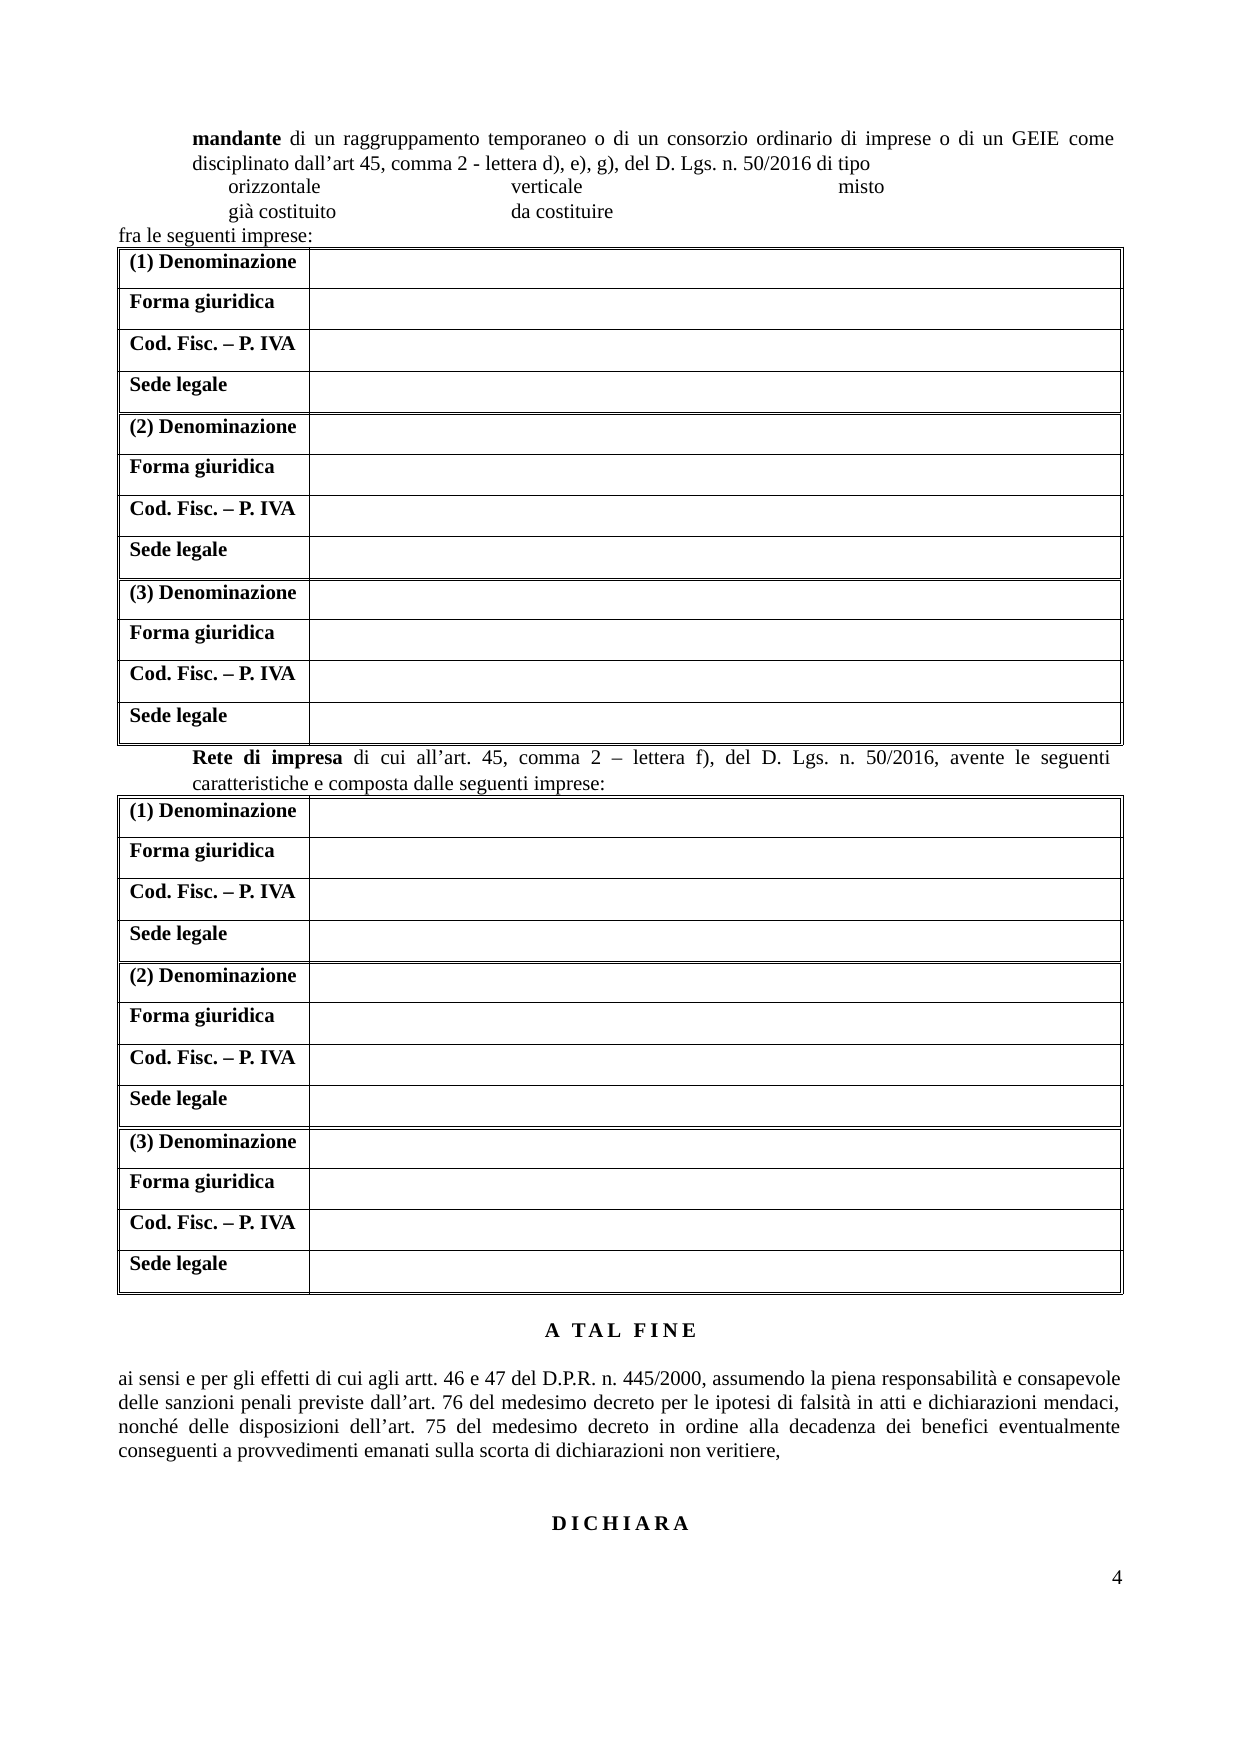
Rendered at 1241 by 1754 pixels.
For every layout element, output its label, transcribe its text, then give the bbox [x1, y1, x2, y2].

table_cell [310, 372, 1120, 412]
table_cell Forma giuridica [120, 1169, 309, 1209]
table_cell Sede legale [120, 372, 309, 412]
table_cell [310, 1251, 1120, 1292]
table_cell Cod. Fisc. – P. IVA [120, 330, 309, 371]
table_cell [310, 620, 1120, 660]
table_cell (3) Denominazione [120, 581, 309, 619]
table_header  verticale [478, 175, 805, 198]
table_cell [310, 921, 1120, 961]
text  mandante di un raggruppamento temporaneo o di un consorzio ordinario di imprese o di un GEIE come disciplinato dall’art 45, comma 2 - lettera d), e), g), del D. Lgs. n. 50/2016 di tipo [118, 126, 1122, 174]
table_cell [310, 1210, 1120, 1250]
table_cell Forma giuridica [120, 289, 309, 329]
table_header  misto [805, 175, 1122, 198]
table_header (1) Denominazione [120, 250, 309, 288]
table_cell [310, 1169, 1120, 1209]
table_cell [310, 415, 1120, 453]
table_cell Sede legale [120, 921, 309, 961]
table_cell Cod. Fisc. – P. IVA [120, 879, 309, 919]
table_cell [310, 455, 1120, 495]
table_header [310, 250, 1120, 288]
text fra le seguenti imprese: [118, 223, 1122, 247]
table_cell [310, 879, 1120, 919]
table_cell Sede legale [120, 1086, 309, 1126]
table_cell [310, 537, 1120, 577]
table_header (1) Denominazione [120, 799, 309, 837]
table_cell Sede legale [120, 1251, 309, 1292]
table_cell Sede legale [120, 537, 309, 577]
table_cell (2) Denominazione [120, 964, 309, 1002]
table_cell (2) Denominazione [120, 415, 309, 453]
table_cell Cod. Fisc. – P. IVA [120, 1045, 309, 1085]
table_cell [310, 838, 1120, 878]
table_cell (3) Denominazione [120, 1130, 309, 1168]
table_cell [310, 1086, 1120, 1126]
table_cell  già costituito [195, 199, 478, 223]
table_cell [310, 330, 1120, 371]
table_cell Cod. Fisc. – P. IVA [120, 1210, 309, 1250]
table_cell Cod. Fisc. – P. IVA [120, 496, 309, 536]
table_cell Forma giuridica [120, 1003, 309, 1043]
table_cell Cod. Fisc. – P. IVA [120, 661, 309, 702]
table_cell [310, 703, 1120, 743]
text DICHIARA [118, 1511, 1122, 1534]
table_cell [310, 1045, 1120, 1085]
text  Rete di impresa di cui all’art. 45, comma 2 – lettera f), del D. Lgs. n. 50/2016, avente le seguenti caratteristiche e composta dalle seguenti imprese: [118, 746, 1122, 795]
table_cell [310, 289, 1120, 329]
text A TAL FINE [118, 1318, 1122, 1342]
table_header  orizzontale [195, 175, 478, 198]
table_cell Forma giuridica [120, 838, 309, 878]
table_cell [310, 581, 1120, 619]
table_cell [310, 496, 1120, 536]
text ai sensi e per gli effetti di cui agli artt. 46 e 47 del D.P.R. n. 445/2000, assumendo la piena responsabilità e consapevole delle sanzioni penali previste dall’art. 76 del medesimo decreto per le ipotesi di falsità in atti e dichiarazioni mendaci, nonché delle disposizioni dell’art. 75 del medesimo decreto in ordine alla decadenza dei benefici eventualmente conseguenti a provvedimenti emanati sulla scorta di dichiarazioni non veritiere, [118, 1366, 1122, 1462]
table_cell [310, 1130, 1120, 1168]
table_cell [310, 661, 1120, 702]
table_cell Forma giuridica [120, 620, 309, 660]
table_cell Sede legale [120, 703, 309, 743]
table_header [310, 799, 1120, 837]
table_cell  da costituire [478, 199, 805, 223]
table_cell Forma giuridica [120, 455, 309, 495]
table_cell [805, 199, 1122, 223]
table_cell [310, 964, 1120, 1002]
table_cell [310, 1003, 1120, 1043]
